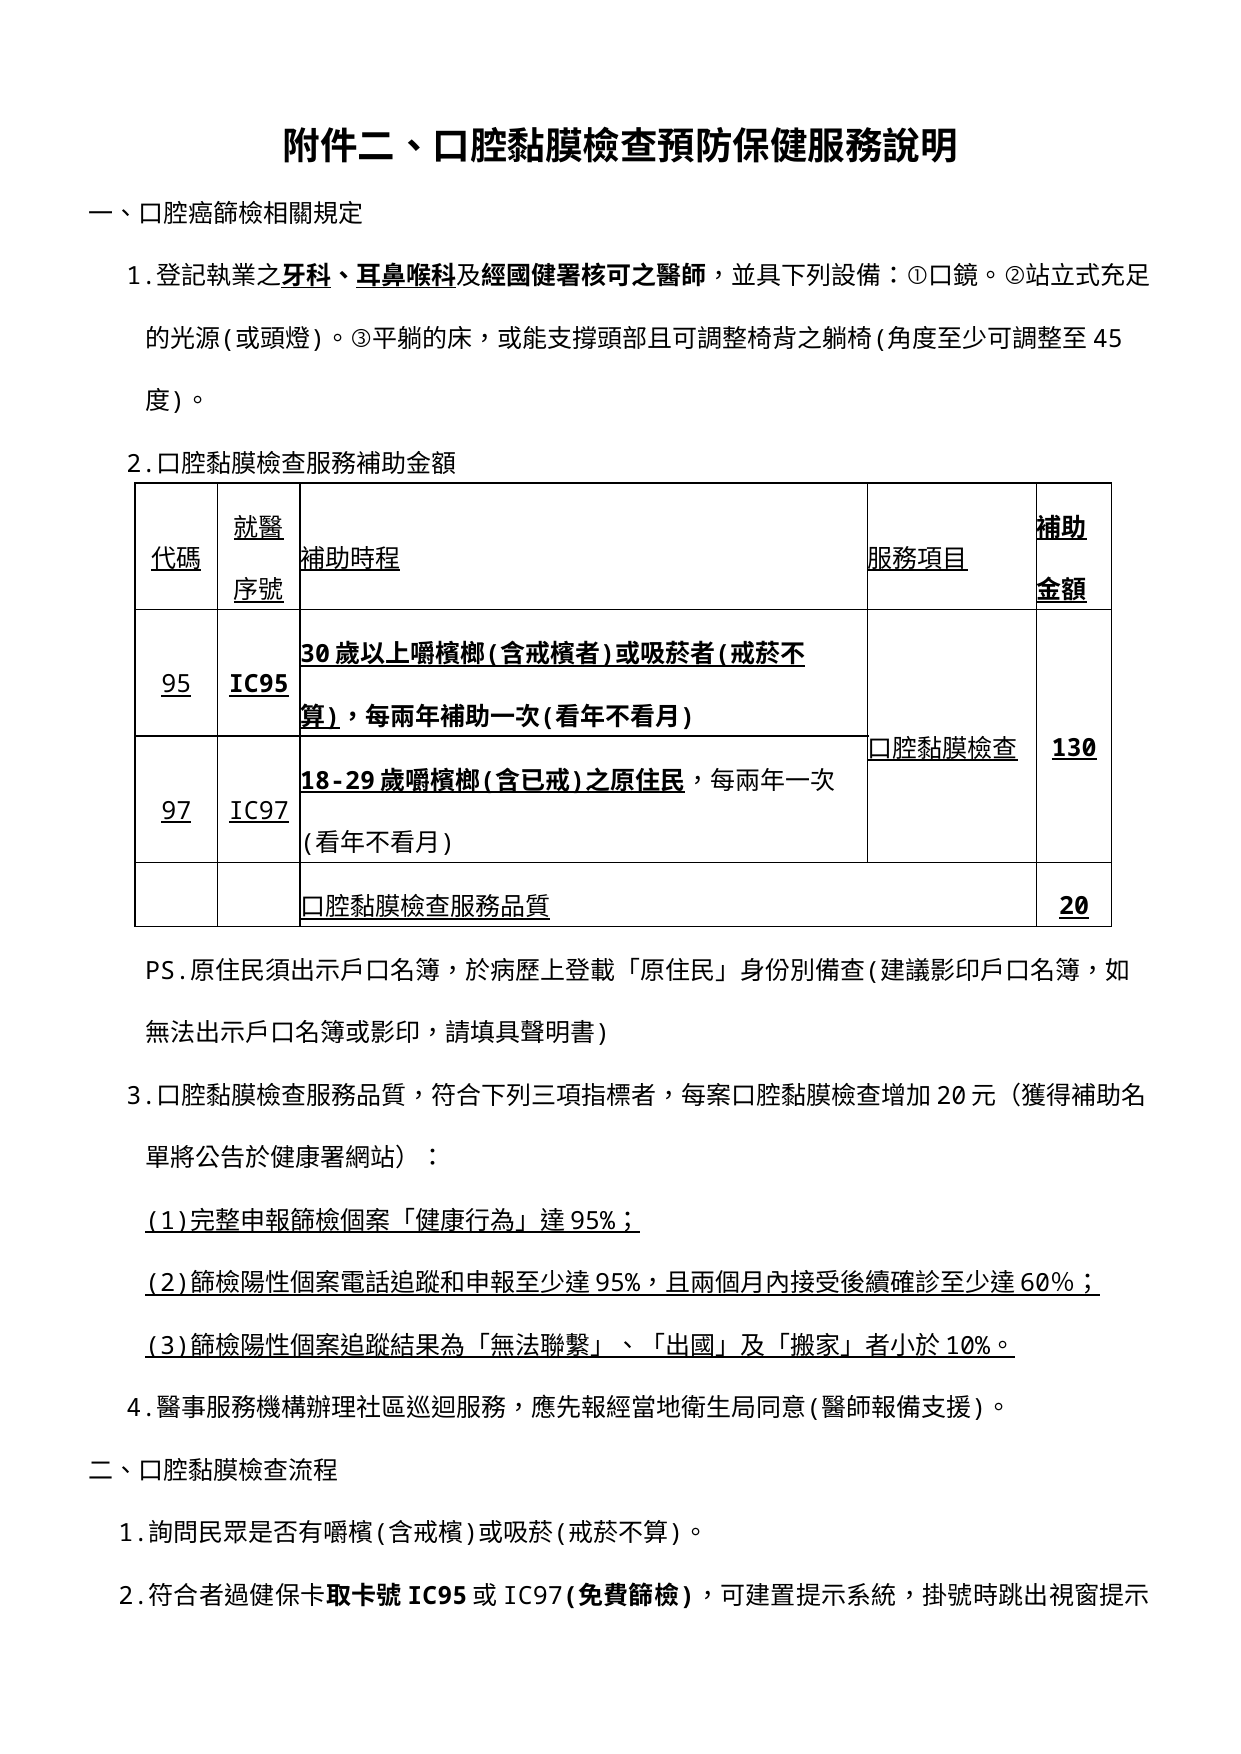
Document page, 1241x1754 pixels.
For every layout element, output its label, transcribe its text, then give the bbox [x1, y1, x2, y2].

text 3.口腔黏膜檢查服務品質，符合下列三項指標者，每案口腔黏膜檢查增加20元（獲得補助名單將公告於健康署網站）： [126, 1052, 1152, 1177]
table_header 就醫 序號 [218, 484, 299, 609]
text 4.醫事服務機構辦理社區巡迴服務，應先報經當地衛生局同意(醫師報備支援)。 [126, 1364, 1152, 1427]
table_cell IC97 [218, 737, 299, 862]
text (3)篩檢陽性個案追蹤結果為「無法聯繫」、「出國」及「搬家」者小於10%。 [145, 1302, 1152, 1364]
table_cell 20 [1037, 863, 1111, 926]
table_cell 95 [136, 610, 217, 735]
table_header 補助時程 [301, 484, 867, 609]
text 1.登記執業之牙科、耳鼻喉科及經國健署核可之醫師，並具下列設備：口鏡。站立式充足的光源(或頭燈)。平躺的床，或能支撐頭部且可調整椅背之躺椅(角度至少可調整至45度)。 [126, 232, 1152, 419]
text 2.口腔黏膜檢查服務補助金額 [126, 419, 1152, 482]
table_cell 口腔黏膜檢查 [868, 610, 1036, 862]
text 一、口腔癌篩檢相關規定 [89, 169, 1152, 232]
text 二、口腔黏膜檢查流程 [89, 1427, 1152, 1489]
text (2)篩檢陽性個案電話追蹤和申報至少達95%，且兩個月內接受後續確診至少達60％； [145, 1239, 1152, 1302]
table_cell 30歲以上嚼檳榔(含戒檳者)或吸菸者(戒菸不算)，每兩年補助一次(看年不看月) [301, 610, 867, 735]
text 1.詢問民眾是否有嚼檳(含戒檳)或吸菸(戒菸不算)。 [118, 1489, 1152, 1552]
table_cell 130 [1037, 610, 1111, 862]
table_cell [136, 863, 217, 926]
table_header 代碼 [136, 484, 217, 609]
text 2.符合者過健保卡取卡號IC95或IC97(免費篩檢)，可建置提示系統，掛號時跳出視窗提示 [118, 1552, 1152, 1614]
text 附件二、口腔黏膜檢查預防保健服務說明 [89, 119, 1152, 169]
table_header 補助 金額 [1037, 484, 1111, 609]
table_cell [218, 863, 299, 926]
text (1)完整申報篩檢個案「健康行為」達95%； [145, 1177, 1152, 1239]
table_cell 口腔黏膜檢查服務品質 [301, 863, 1036, 926]
text PS.原住民須出示戶口名簿，於病歷上登載「原住民」身份別備查(建議影印戶口名簿，如無法出示戶口名簿或影印，請填具聲明書) [145, 927, 1152, 1052]
table_cell 18-29歲嚼檳榔(含已戒)之原住民，每兩年一次(看年不看月) [301, 737, 867, 862]
table_cell IC95 [218, 610, 299, 735]
table_cell 97 [136, 737, 217, 862]
table_header 服務項目 [868, 484, 1036, 609]
